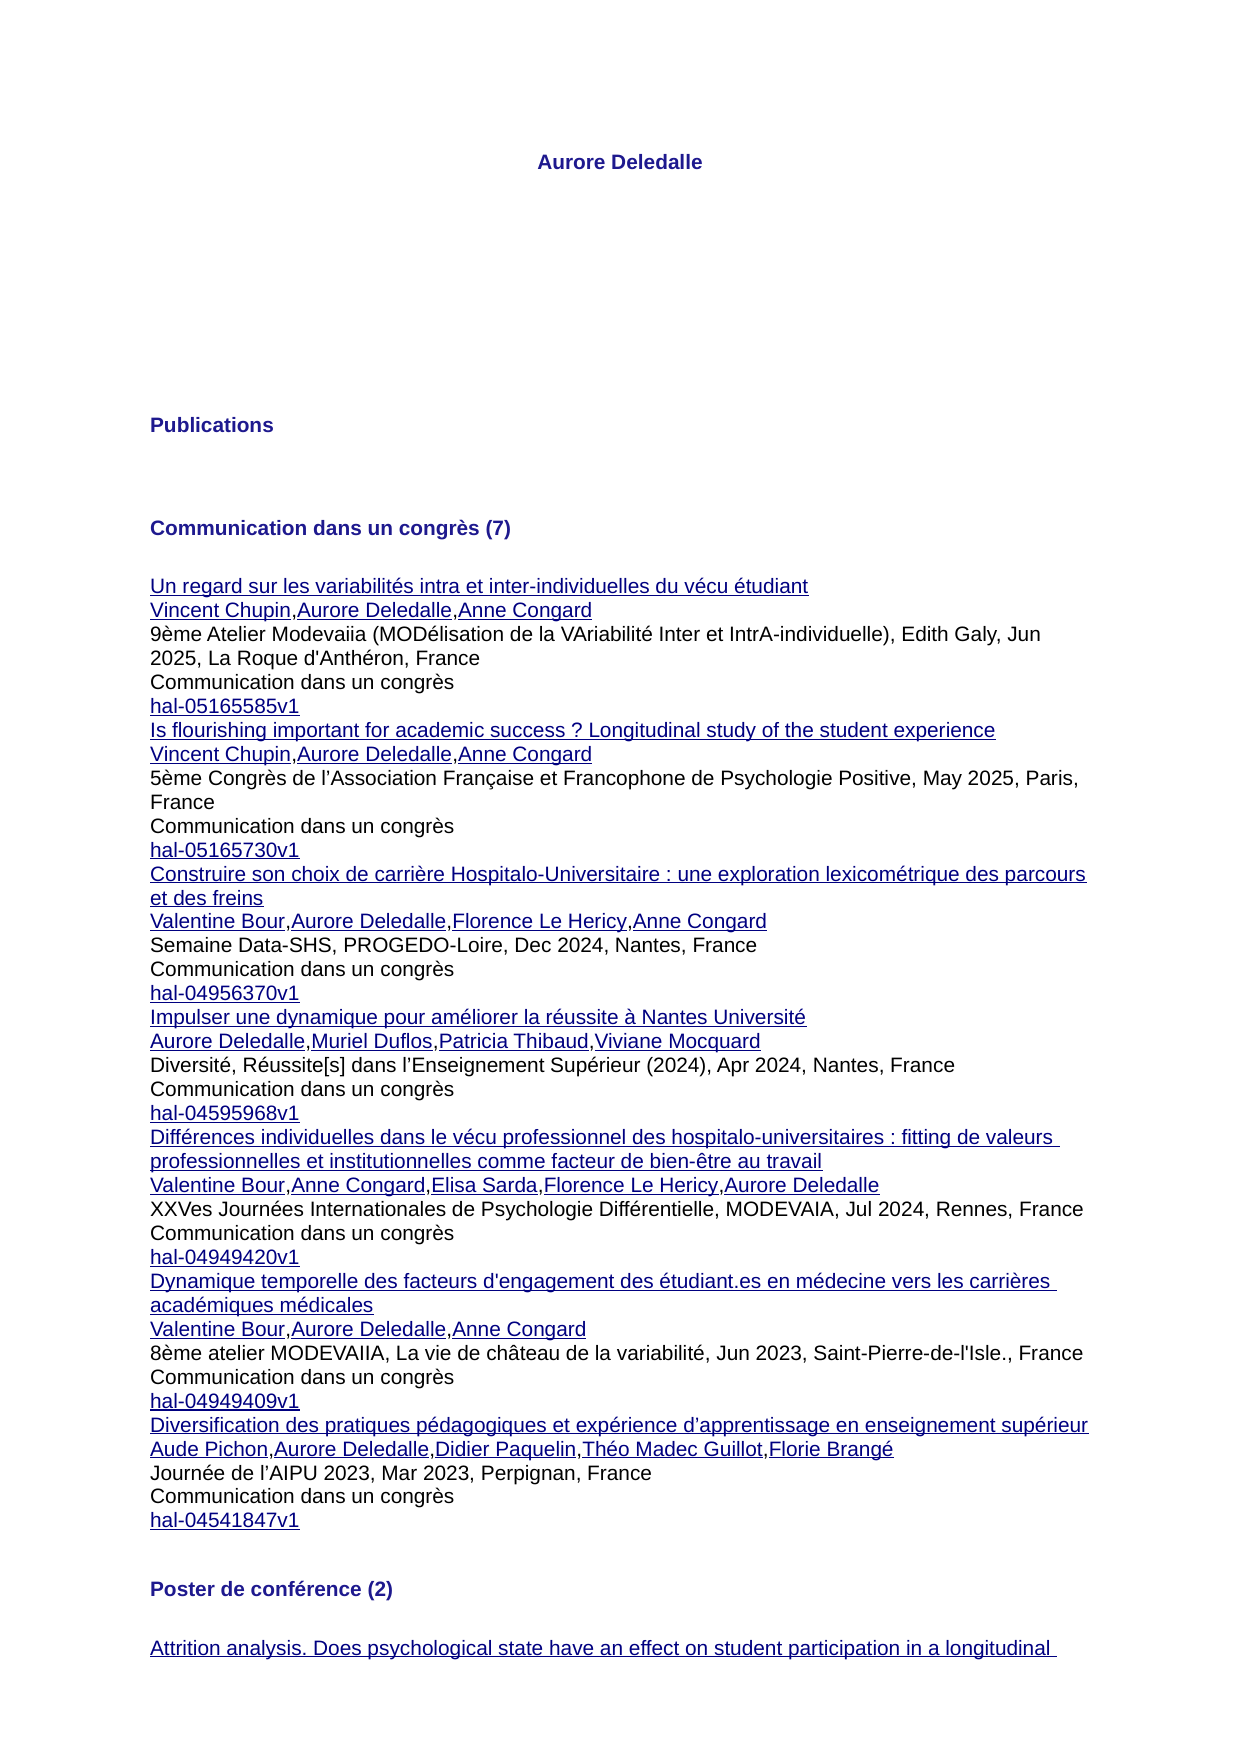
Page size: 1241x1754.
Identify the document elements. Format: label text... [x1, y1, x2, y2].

subtitle Poster de conférence (2) [150, 1577, 1090, 1601]
table_cell Dynamique temporelle des facteurs d'engagement des étudiant.es en médecine vers les carrières académiques médicales Valentine Bour,Aurore Deledalle,Anne Congard 8ème atelier MODEVAIIA, La vie de château de la variabilité, Jun 2023, Saint-Pierre-de-l'Isle., France Communication dans un congrès hal-04949409v1 [150, 1269, 1090, 1412]
subtitle Communication dans un congrès (7) [150, 516, 1090, 539]
table_cell Diversification des pratiques pédagogiques et expérience d’apprentissage en enseignement supérieur Aude Pichon,Aurore Deledalle,Didier Paquelin,Théo Madec Guillot,Florie Brangé Journée de l’AIPU 2023, Mar 2023, Perpignan, France Communication dans un congrès hal-04541847v1 [150, 1413, 1090, 1532]
table_cell Is flourishing important for academic success ? Longitudinal study of the student experience Vincent Chupin,Aurore Deledalle,Anne Congard 5ème Congrès de l’Association Française et Francophone de Psychologie Positive, May 2025, Paris, France Communication dans un congrès hal-05165730v1 [150, 718, 1090, 861]
table_cell Impulser une dynamique pour améliorer la réussite à Nantes Université Aurore Deledalle,Muriel Duflos,Patricia Thibaud,Viviane Mocquard Diversité, Réussite[s] dans l’Enseignement Supérieur (2024), Apr 2024, Nantes, France Communication dans un congrès hal-04595968v1 [150, 1005, 1090, 1125]
table_cell Différences individuelles dans le vécu professionnel des hospitalo-universitaires : fitting de valeurs professionnelles et institutionnelles comme facteur de bien-être au travail Valentine Bour,Anne Congard,Elisa Sarda,Florence Le Hericy,Aurore Deledalle XXVes Journées Internationales de Psychologie Différentielle, MODEVAIA, Jul 2024, Rennes, France Communication dans un congrès hal-04949420v1 [150, 1125, 1090, 1269]
subtitle Aurore Deledalle [150, 150, 1090, 174]
table_header Attrition analysis. Does psychological state have an effect on student participation in a longitudinal [150, 1635, 1090, 1659]
table_cell Construire son choix de carrière Hospitalo-Universitaire : une exploration lexicométrique des parcours et des freins Valentine Bour,Aurore Deledalle,Florence Le Hericy,Anne Congard Semaine Data-SHS, PROGEDO-Loire, Dec 2024, Nantes, France Communication dans un congrès hal-04956370v1 [150, 861, 1090, 1005]
table_header Un regard sur les variabilités intra et inter-individuelles du vécu étudiant Vincent Chupin,Aurore Deledalle,Anne Congard 9ème Atelier Modevaiia (MODélisation de la VAriabilité Inter et IntrA-individuelle), Edith Galy, Jun 2025, La Roque d'Anthéron, France Communication dans un congrès hal-05165585v1 [150, 574, 1090, 718]
subtitle Publications [150, 412, 1090, 436]
